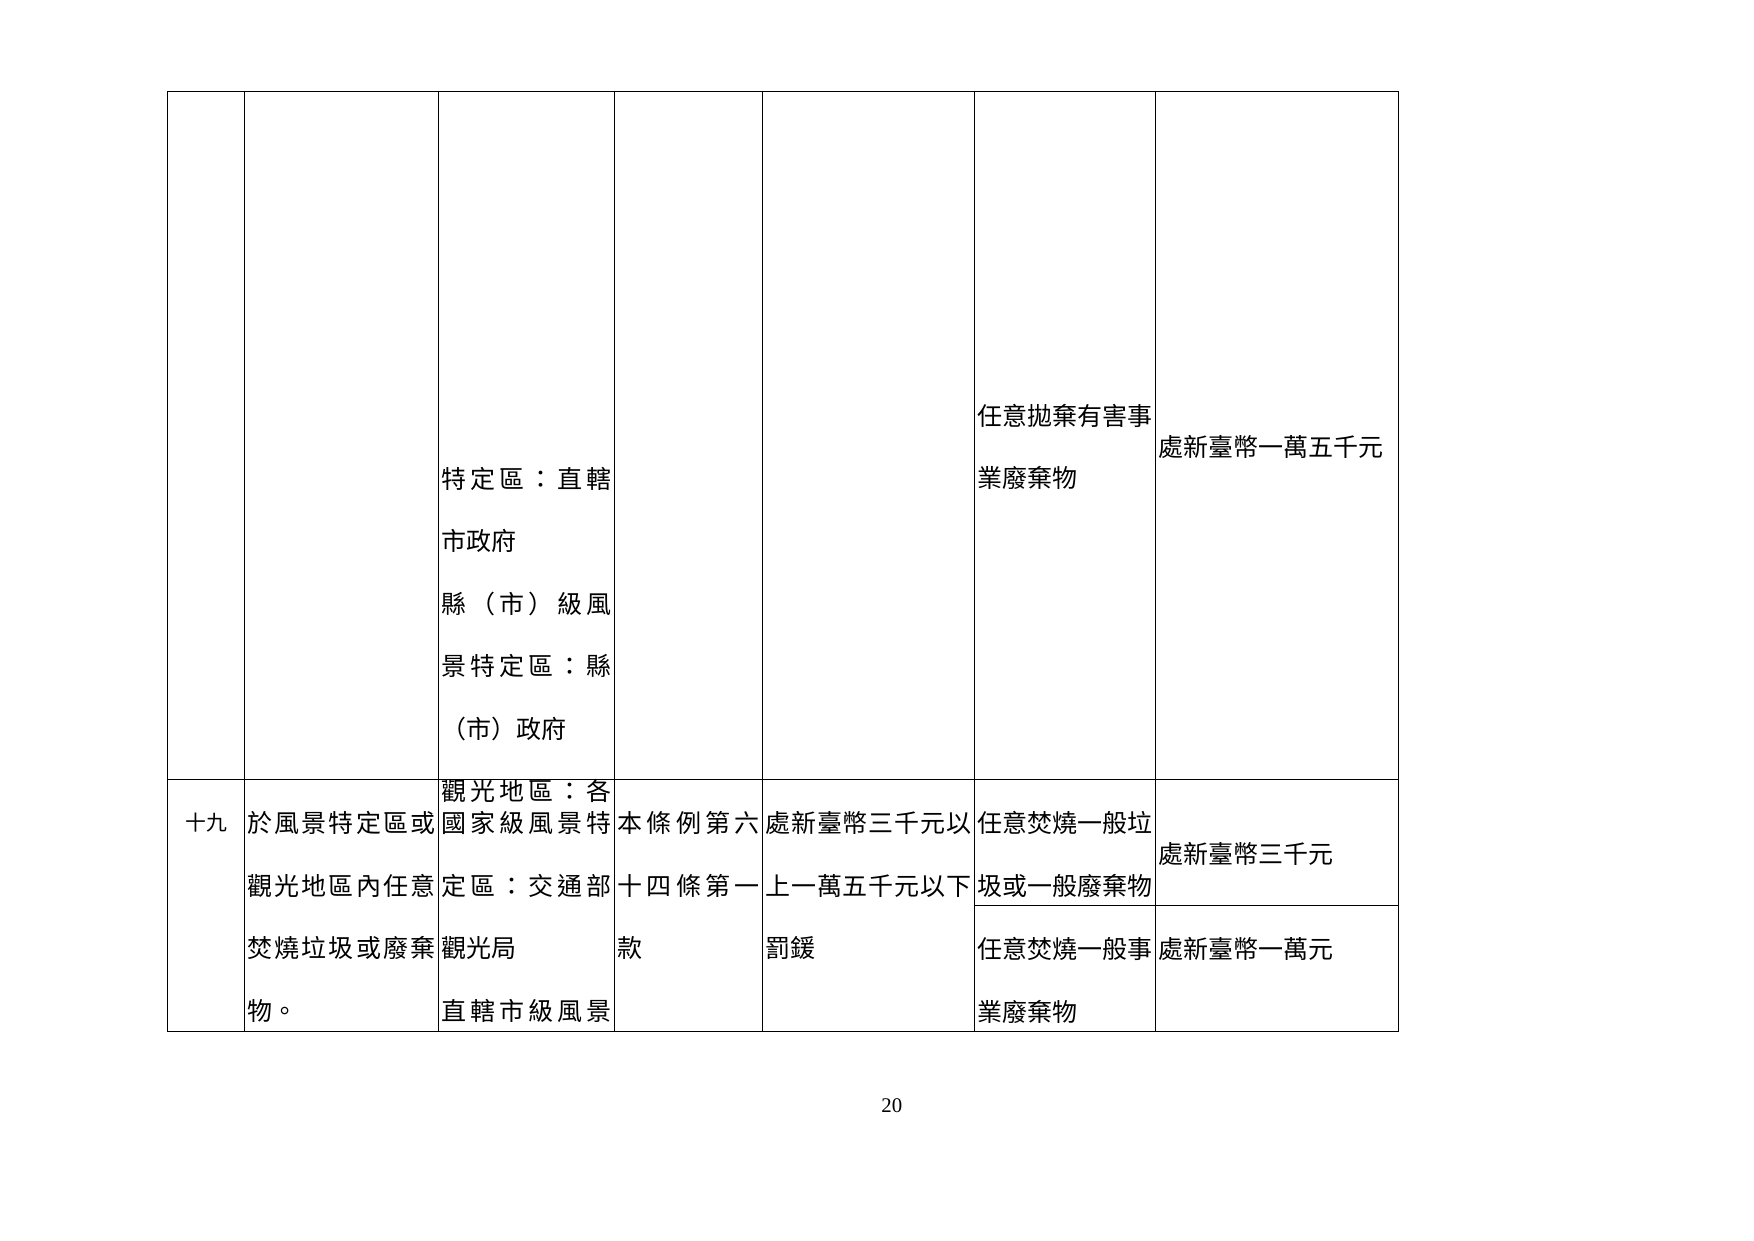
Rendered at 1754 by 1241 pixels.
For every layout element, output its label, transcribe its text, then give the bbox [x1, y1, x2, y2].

table_cell 本條例第六十四條第一款 [615, 780, 762, 1031]
table_cell 處新臺幣一萬五千元 [1156, 92, 1398, 779]
table_cell [615, 92, 762, 779]
table_cell 處新臺幣一萬元 [1156, 906, 1398, 1031]
table_cell 國家級風景特定區：交通部觀光局 直轄市級風景特定區：直轄市政府 縣（市）級風景特定區：縣（市）政府 觀光地區：各目的事業主管機關 [439, 92, 614, 779]
table_cell 處新臺幣三千元以上一萬五千元以下罰鍰 [763, 780, 974, 1031]
table_cell 於風景特定區或觀光地區內任意焚燒垃圾或廢棄物。 [245, 780, 438, 1031]
table_cell 任意拋棄有害事業廢棄物 [975, 92, 1155, 779]
table_cell [245, 92, 438, 779]
table_cell 國家級風景特定區：交通部觀光局 直轄市級風景特定區：直轄市政府 縣（市）級風景特定區：縣（市）政府 觀光地區：各目的事業主管機關 [439, 780, 614, 1031]
table_cell [168, 92, 244, 779]
table_cell [763, 92, 974, 779]
table_cell 任意焚燒一般事業廢棄物 [975, 906, 1155, 1031]
table_cell 任意焚燒一般垃圾或一般廢棄物 [975, 780, 1155, 905]
table_cell 處新臺幣三千元 [1156, 780, 1398, 905]
table_cell 十九 [168, 780, 244, 1031]
